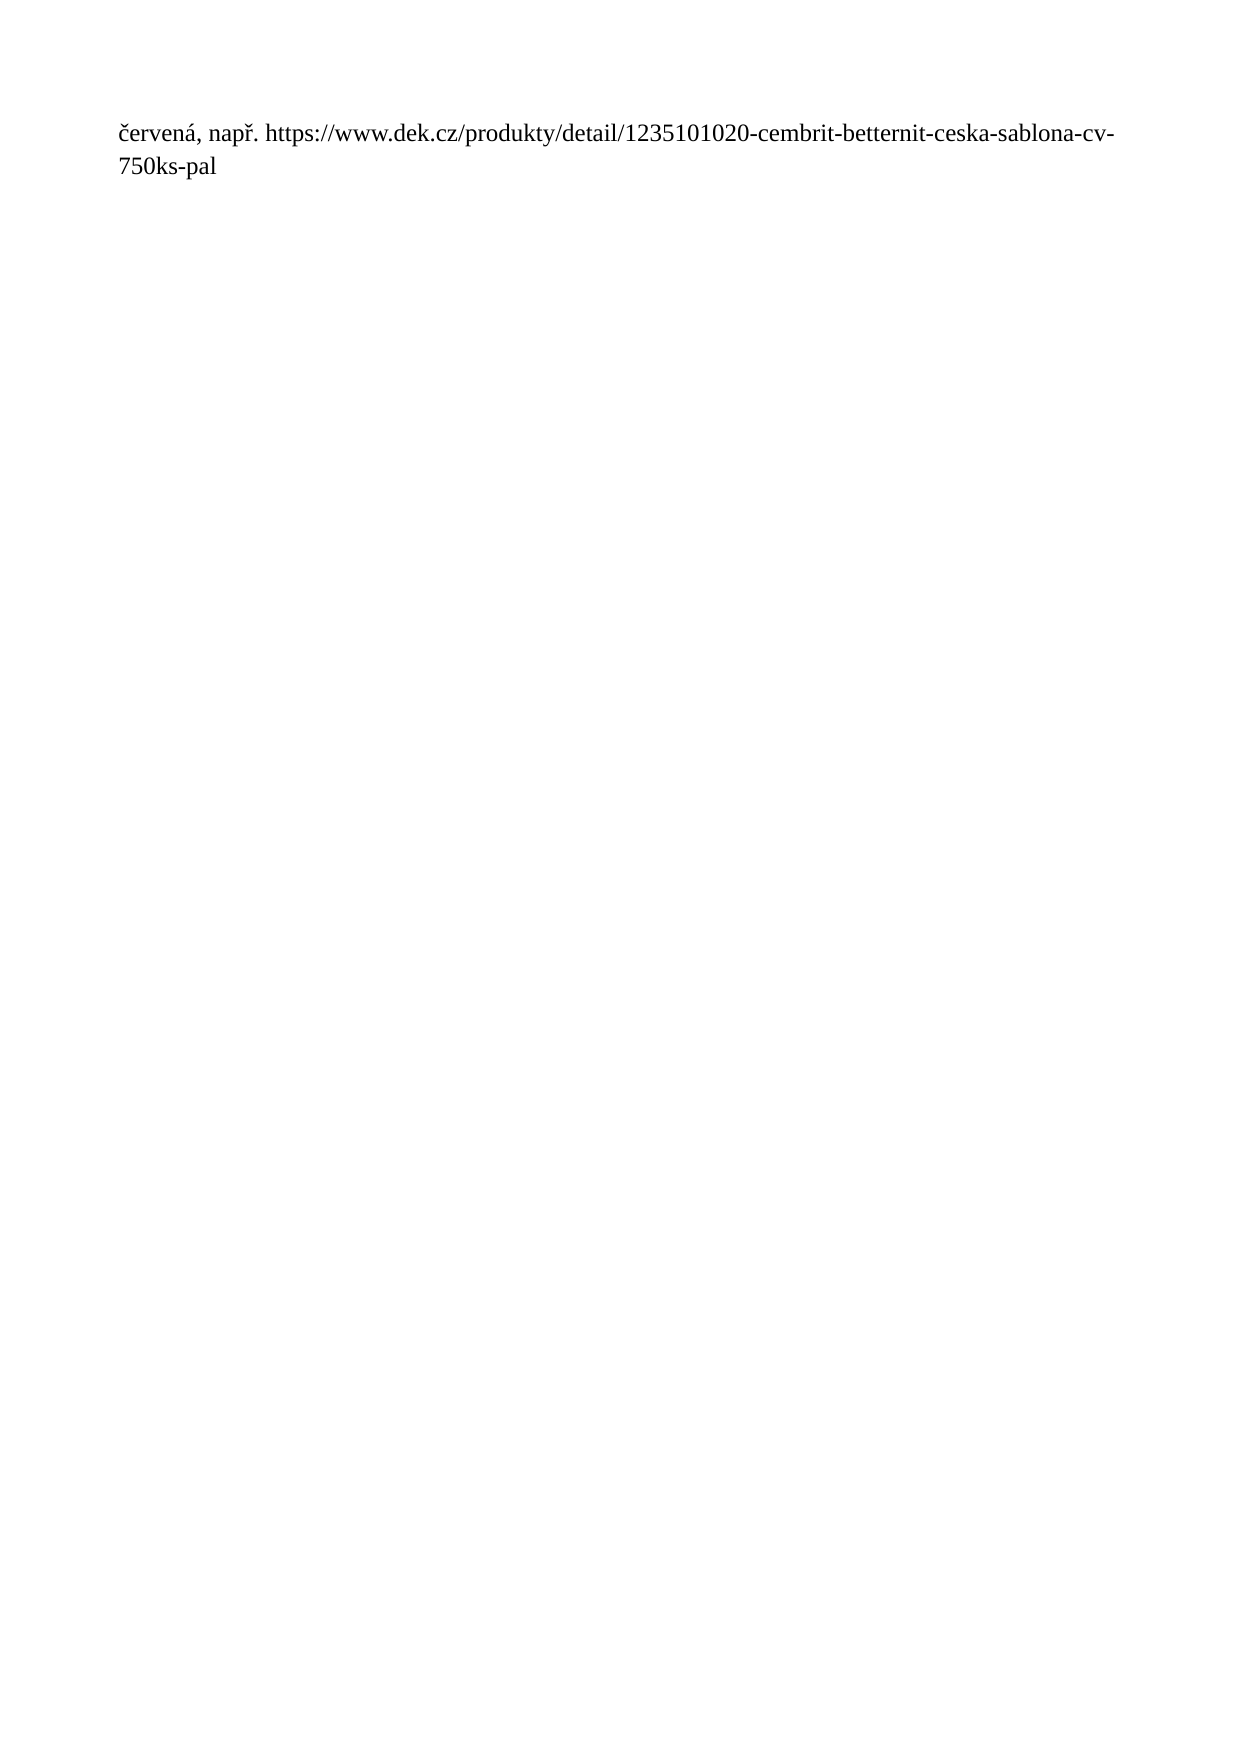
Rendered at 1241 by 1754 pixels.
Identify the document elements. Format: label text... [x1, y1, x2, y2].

text červená, např. https://www.dek.cz/produkty/detail/1235101020-cembrit-betternit-ceska-sablona-cv-750ks-pal [118, 118, 1122, 180]
